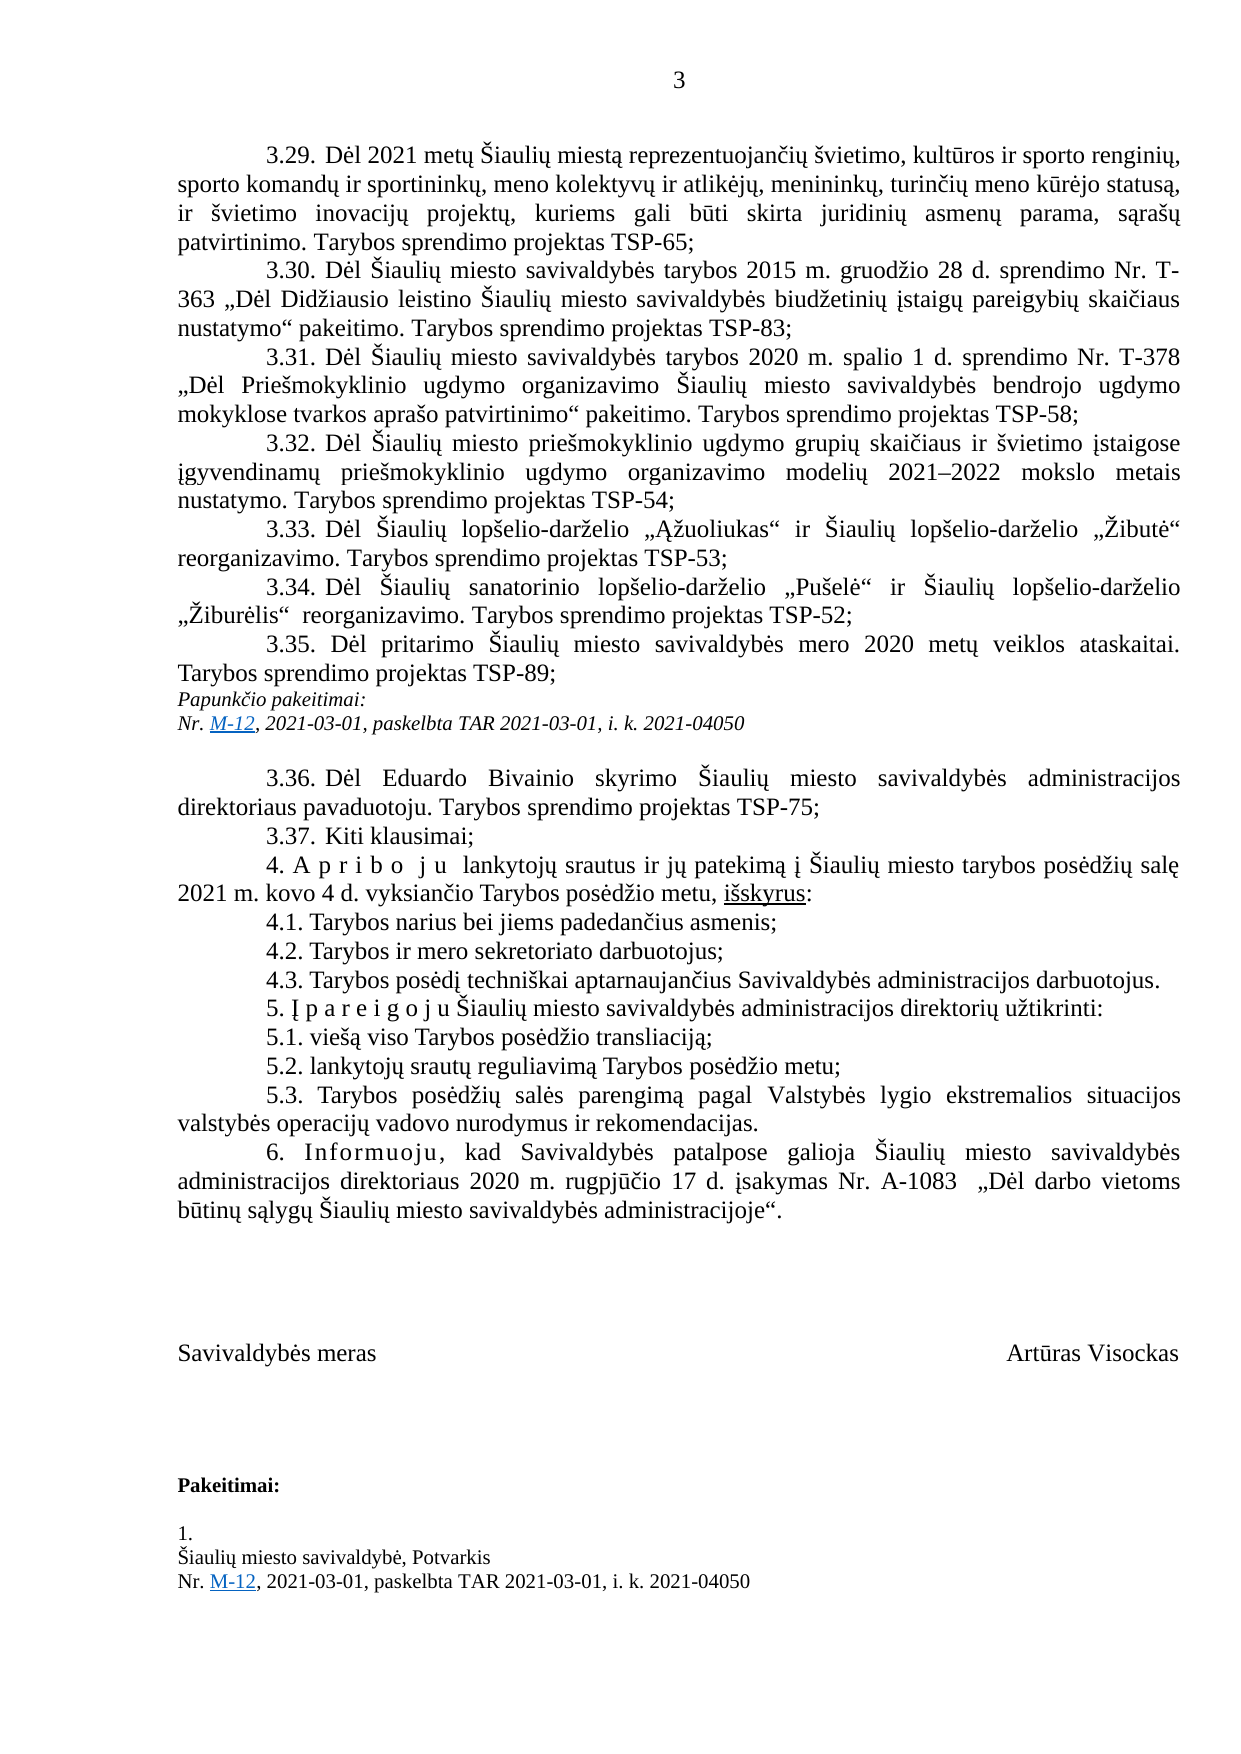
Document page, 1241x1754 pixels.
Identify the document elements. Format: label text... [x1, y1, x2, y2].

text 5. Į p a r e i g o j u Šiaulių miesto savivaldybės administracijos direktorių užtikrinti: [177, 993, 1181, 1022]
text 5.3. Tarybos posėdžių salės parengimą pagal Valstybės lygio ekstremalios situacijos valstybės operacijų vadovo nurodymus ir rekomendacijas. [177, 1080, 1181, 1137]
text 4.2. Tarybos ir mero sekretoriato darbuotojus; [177, 936, 1181, 965]
text 1. [177, 1521, 1181, 1545]
text 4.1. Tarybos narius bei jiems padedančius asmenis; [177, 907, 1181, 936]
text 5.1. viešą viso Tarybos posėdžio transliaciją; [177, 1022, 1181, 1051]
text Nr. M-12, 2021-03-01, paskelbta TAR 2021-03-01, i. k. 2021-04050 [177, 711, 1181, 735]
text 3.36. Dėl Eduardo Bivainio skyrimo Šiaulių miesto savivaldybės administracijos direktoriaus pavaduotoju. Tarybos sprendimo projektas TSP-75; [177, 763, 1181, 821]
text 3.32. Dėl Šiaulių miesto priešmokyklinio ugdymo grupių skaičiaus ir švietimo įstaigose įgyvendinamų priešmokyklinio ugdymo organizavimo modelių 2021–2022 mokslo metais nustatymo. Tarybos sprendimo projektas TSP-54; [177, 428, 1181, 514]
text 3.37. Kiti klausimai; [177, 821, 1181, 850]
text Šiaulių miesto savivaldybė, Potvarkis [177, 1545, 1181, 1569]
text 5.2. lankytojų srautų reguliavimą Tarybos posėdžio metu; [177, 1051, 1181, 1080]
text Papunkčio pakeitimai: [177, 687, 1181, 711]
text 3.34. Dėl Šiaulių sanatorinio lopšelio-darželio „Pušelė“ ir Šiaulių lopšelio-darželio „Žiburėlis“ reorganizavimo. Tarybos sprendimo projektas TSP-52; [177, 572, 1181, 629]
text Savivaldybės meras Artūras Visockas [177, 1338, 1181, 1367]
text Nr. M-12, 2021-03-01, paskelbta TAR 2021-03-01, i. k. 2021-04050 [177, 1569, 1181, 1593]
text 3.29. Dėl 2021 metų Šiaulių miestą reprezentuojančių švietimo, kultūros ir sporto renginių, sporto komandų ir sportininkų, meno kolektyvų ir atlikėjų, menininkų, turinčių meno kūrėjo statusą, ir švietimo inovacijų projektų, kuriems gali būti skirta juridinių asmenų parama, sąrašų patvirtinimo. Tarybos sprendimo projektas TSP-65; [177, 140, 1181, 255]
text 3.31. Dėl Šiaulių miesto savivaldybės tarybos 2020 m. spalio 1 d. sprendimo Nr. T-378 „Dėl Priešmokyklinio ugdymo organizavimo Šiaulių miesto savivaldybės bendrojo ugdymo mokyklose tvarkos aprašo patvirtinimo“ pakeitimo. Tarybos sprendimo projektas TSP-58; [177, 342, 1181, 428]
text 3.33. Dėl Šiaulių lopšelio-darželio „Ąžuoliukas“ ir Šiaulių lopšelio-darželio „Žibutė“ reorganizavimo. Tarybos sprendimo projektas TSP-53; [177, 514, 1181, 572]
text 4. A p r i b o j u lankytojų srautus ir jų patekimą į Šiaulių miesto tarybos posėdžių salę 2021 m. kovo 4 d. vyksiančio Tarybos posėdžio metu, išskyrus: [177, 850, 1181, 907]
text 3.35. Dėl pritarimo Šiaulių miesto savivaldybės mero 2020 metų veiklos ataskaitai. Tarybos sprendimo projektas TSP-89; [177, 629, 1181, 687]
text Pakeitimai: [177, 1473, 1181, 1497]
text 6. Informuoju, kad Savivaldybės patalpose galioja Šiaulių miesto savivaldybės administracijos direktoriaus 2020 m. rugpjūčio 17 d. įsakymas Nr. A-1083 „Dėl darbo vietoms būtinų sąlygų Šiaulių miesto savivaldybės administracijoje“. [177, 1137, 1181, 1223]
text 4.3. Tarybos posėdį techniškai aptarnaujančius Savivaldybės administracijos darbuotojus. [177, 965, 1181, 993]
text 3.30. Dėl Šiaulių miesto savivaldybės tarybos 2015 m. gruodžio 28 d. sprendimo Nr. T-363 „Dėl Didžiausio leistino Šiaulių miesto savivaldybės biudžetinių įstaigų pareigybių skaičiaus nustatymo“ pakeitimo. Tarybos sprendimo projektas TSP-83; [177, 255, 1181, 342]
